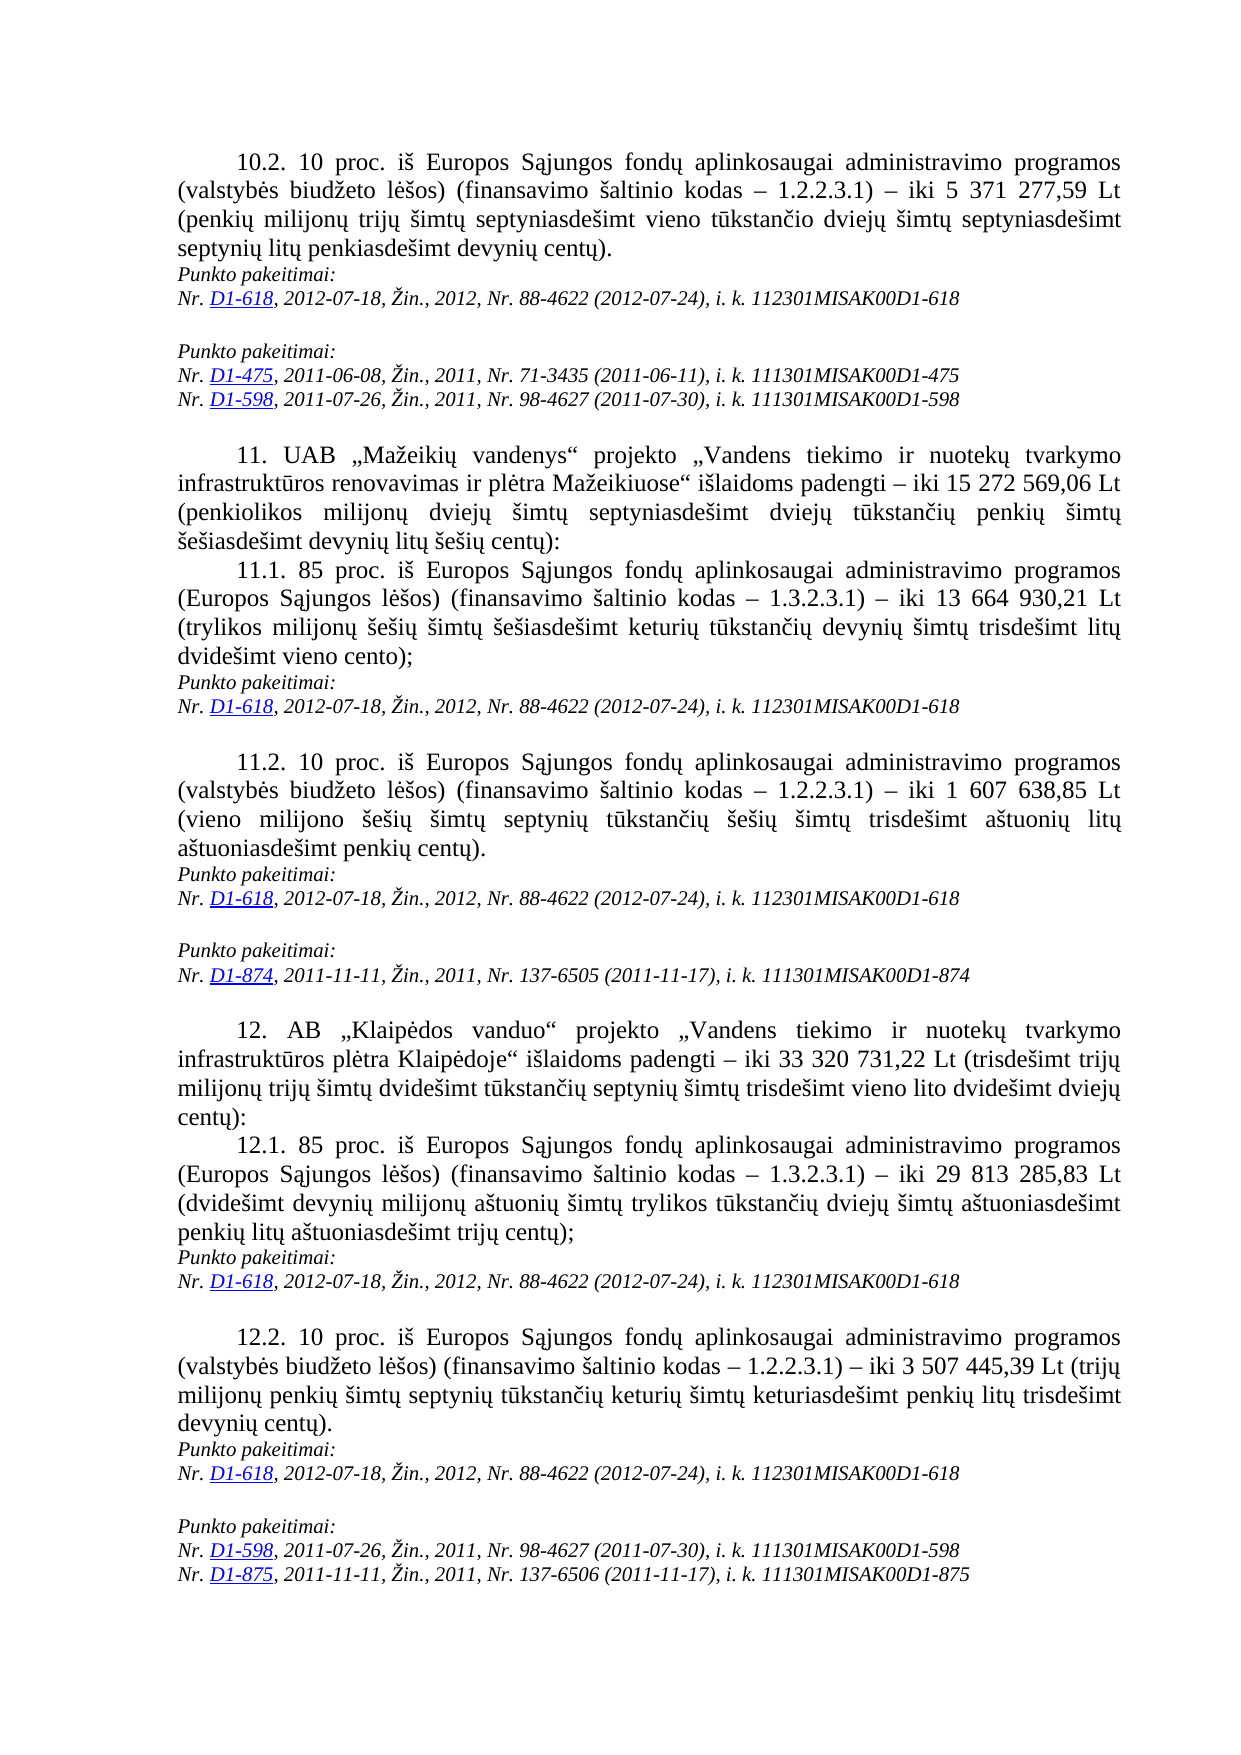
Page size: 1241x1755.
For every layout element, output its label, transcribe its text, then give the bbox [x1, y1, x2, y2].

text Nr. D1-598, 2011-07-26, Žin., 2011, Nr. 98-4627 (2011-07-30), i. k. 111301MISAK00D1-598 [177, 387, 1122, 411]
text 10.2. 10 proc. iš Europos Sąjungos fondų aplinkosaugai administravimo programos (valstybės biudžeto lėšos) (finansavimo šaltinio kodas – 1.2.2.3.1) – iki 5 371 277,59 Lt (penkių milijonų trijų šimtų septyniasdešimt vieno tūkstančio dviejų šimtų septyniasdešimt septynių litų penkiasdešimt devynių centų). [177, 147, 1122, 262]
text Punkto pakeitimai: [177, 862, 1122, 886]
text Nr. D1-475, 2011-06-08, Žin., 2011, Nr. 71-3435 (2011-06-11), i. k. 111301MISAK00D1-475 [177, 363, 1122, 387]
text Punkto pakeitimai: [177, 1514, 1122, 1538]
text Punkto pakeitimai: [177, 938, 1122, 962]
text Nr. D1-618, 2012-07-18, Žin., 2012, Nr. 88-4622 (2012-07-24), i. k. 112301MISAK00D1-618 [177, 886, 1122, 910]
text Nr. D1-618, 2012-07-18, Žin., 2012, Nr. 88-4622 (2012-07-24), i. k. 112301MISAK00D1-618 [177, 694, 1122, 718]
text Punkto pakeitimai: [177, 339, 1122, 363]
text Nr. D1-598, 2011-07-26, Žin., 2011, Nr. 98-4627 (2011-07-30), i. k. 111301MISAK00D1-598 [177, 1538, 1122, 1562]
text Punkto pakeitimai: [177, 262, 1122, 286]
text Nr. D1-875, 2011-11-11, Žin., 2011, Nr. 137-6506 (2011-11-17), i. k. 111301MISAK00D1-875 [177, 1562, 1122, 1586]
text Nr. D1-618, 2012-07-18, Žin., 2012, Nr. 88-4622 (2012-07-24), i. k. 112301MISAK00D1-618 [177, 286, 1122, 310]
text Nr. D1-618, 2012-07-18, Žin., 2012, Nr. 88-4622 (2012-07-24), i. k. 112301MISAK00D1-618 [177, 1461, 1122, 1485]
text Punkto pakeitimai: [177, 670, 1122, 694]
text 11.2. 10 proc. iš Europos Sąjungos fondų aplinkosaugai administravimo programos (valstybės biudžeto lėšos) (finansavimo šaltinio kodas – 1.2.2.3.1) – iki 1 607 638,85 Lt (vieno milijono šešių šimtų septynių tūkstančių šešių šimtų trisdešimt aštuonių litų aštuoniasdešimt penkių centų). [177, 747, 1122, 862]
text 11. UAB „Mažeikių vandenys“ projekto „Vandens tiekimo ir nuotekų tvarkymo infrastruktūros renovavimas ir plėtra Mažeikiuose“ išlaidoms padengti – iki 15 272 569,06 Lt (penkiolikos milijonų dviejų šimtų septyniasdešimt dviejų tūkstančių penkių šimtų šešiasdešimt devynių litų šešių centų): [177, 440, 1122, 555]
text 12. AB „Klaipėdos vanduo“ projekto „Vandens tiekimo ir nuotekų tvarkymo infrastruktūros plėtra Klaipėdoje“ išlaidoms padengti – iki 33 320 731,22 Lt (trisdešimt trijų milijonų trijų šimtų dvidešimt tūkstančių septynių šimtų trisdešimt vieno lito dvidešimt dviejų centų): [177, 1015, 1122, 1130]
text 11.1. 85 proc. iš Europos Sąjungos fondų aplinkosaugai administravimo programos (Europos Sąjungos lėšos) (finansavimo šaltinio kodas – 1.3.2.3.1) – iki 13 664 930,21 Lt (trylikos milijonų šešių šimtų šešiasdešimt keturių tūkstančių devynių šimtų trisdešimt litų dvidešimt vieno cento); [177, 555, 1122, 670]
text Nr. D1-874, 2011-11-11, Žin., 2011, Nr. 137-6505 (2011-11-17), i. k. 111301MISAK00D1-874 [177, 962, 1122, 987]
text 12.2. 10 proc. iš Europos Sąjungos fondų aplinkosaugai administravimo programos (valstybės biudžeto lėšos) (finansavimo šaltinio kodas – 1.2.2.3.1) – iki 3 507 445,39 Lt (trijų milijonų penkių šimtų septynių tūkstančių keturių šimtų keturiasdešimt penkių litų trisdešimt devynių centų). [177, 1322, 1122, 1437]
text Nr. D1-618, 2012-07-18, Žin., 2012, Nr. 88-4622 (2012-07-24), i. k. 112301MISAK00D1-618 [177, 1269, 1122, 1293]
text 12.1. 85 proc. iš Europos Sąjungos fondų aplinkosaugai administravimo programos (Europos Sąjungos lėšos) (finansavimo šaltinio kodas – 1.3.2.3.1) – iki 29 813 285,83 Lt (dvidešimt devynių milijonų aštuonių šimtų trylikos tūkstančių dviejų šimtų aštuoniasdešimt penkių litų aštuoniasdešimt trijų centų); [177, 1130, 1122, 1245]
text Punkto pakeitimai: [177, 1437, 1122, 1461]
text Punkto pakeitimai: [177, 1245, 1122, 1269]
